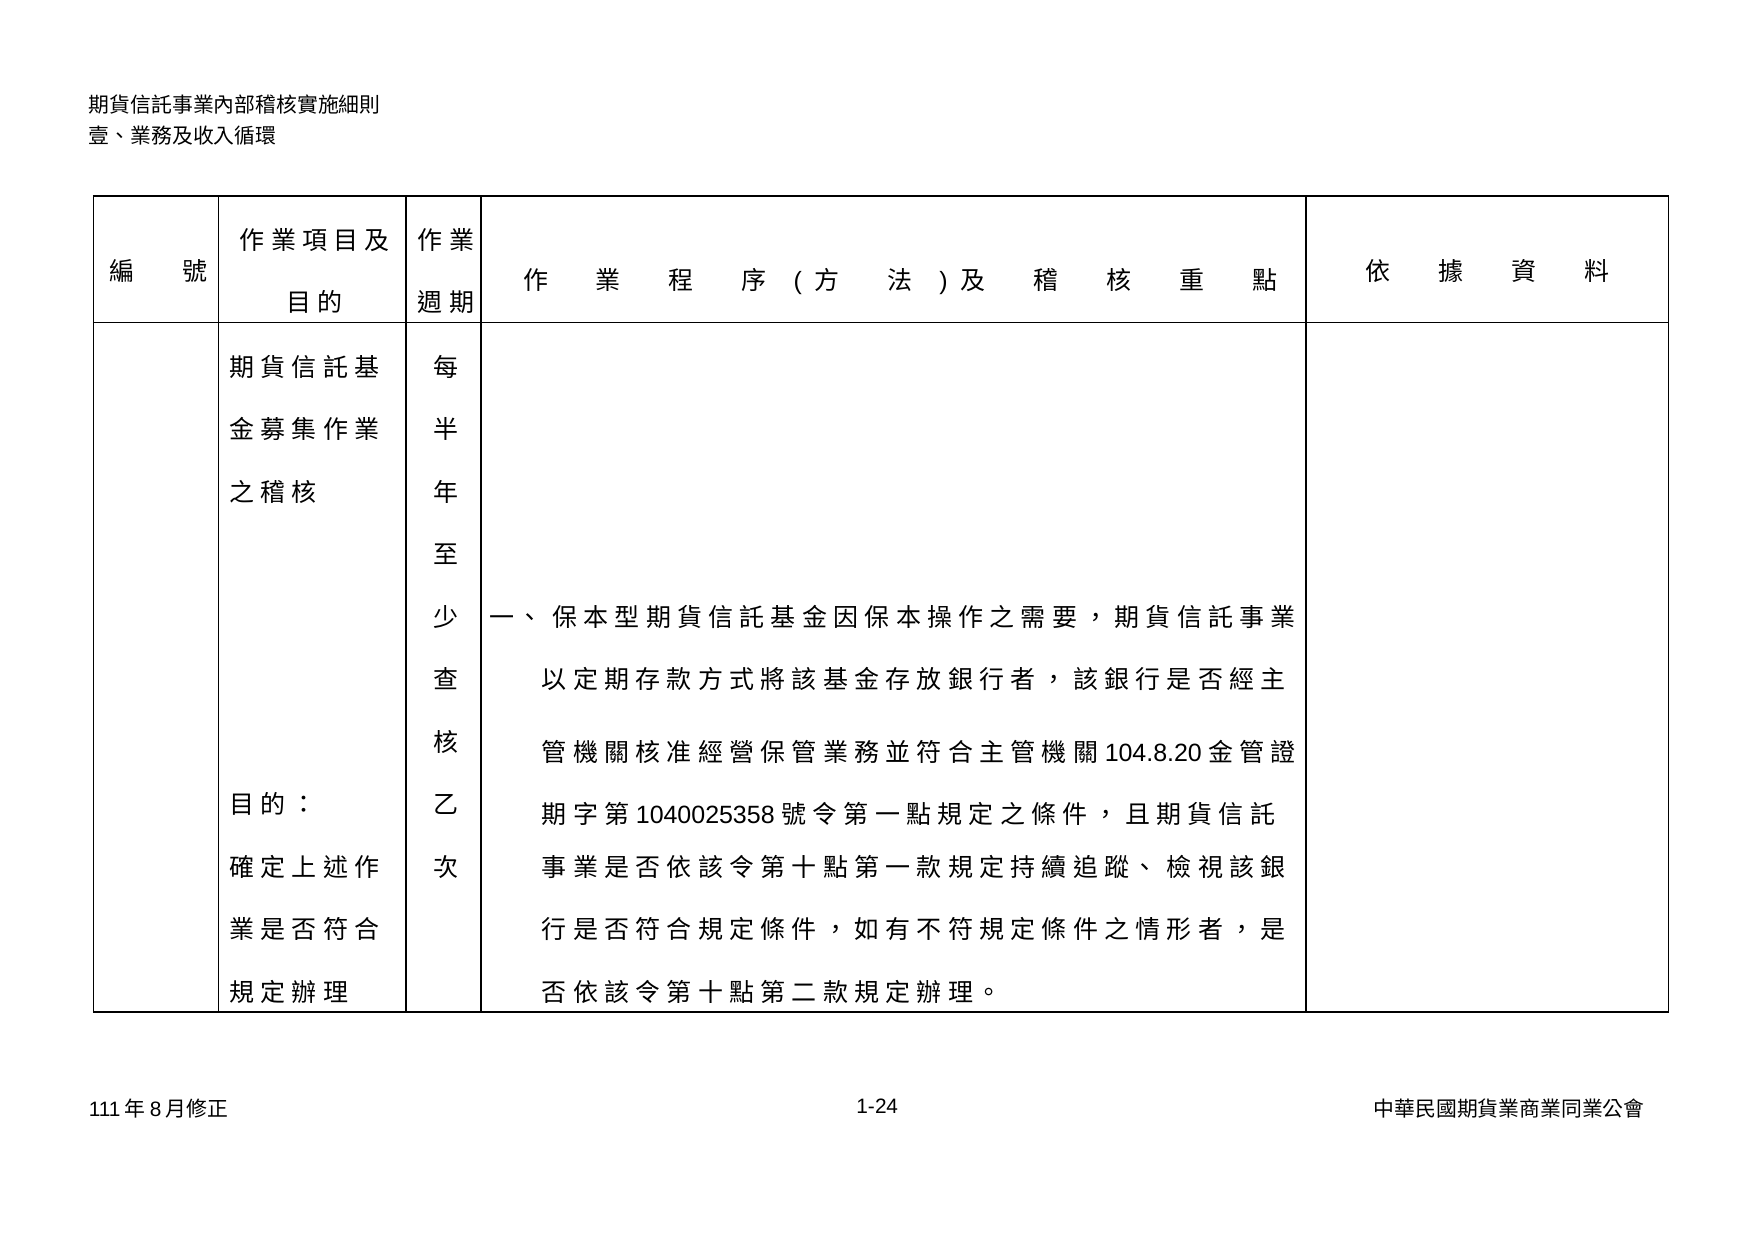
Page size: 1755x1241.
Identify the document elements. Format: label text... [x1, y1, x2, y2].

table_header 編 號 [94, 197, 218, 322]
table_cell 法令規章： 期貨信託事業管理規則第10條、第46條 期貨信託基金管理辦法第2條、第5條~第19條 期貨信託基金之募集、發行、銷售及其申購買回之作業程序 期貨交易法第100條 證券交易法第66條 銀行資本適足性及資本等級管理辦法第5條及第17條 金融監督管理委員會104.8.20金管證期字第1040025358號令 使用表單： 申請書 期貨信託基金審查表 審查意見 期貨信託契約 公開說明書（國外募集者免） 董事會議事錄 期貨信託基金經理人符合資格之證明文件 保管機構之聲明書 中央銀行同意函 募集或追加募集發行計畫 律師意見書 期貨信託基金現況資料表 期貨信託基金申請募集或追加募集之聲明書 中央銀行同意函影本(以外幣計價) 主管機關核准全權委託之書件 委任國外專業機構之顧問服務契約 其他經主管機關規定之書件 受益人符合資格條件之聲明書 銀行存款證明 清冊（包括受益憑證申購人姓名、受益權單位數及金額） 申報書、期貨信託基金委任基金銷售機構彙總表、募集公告稿、修正後公開說明書稿本、主管機關募集同意函影本及其他依規定應檢具之書件 [1307, 323, 1668, 1011]
table_header 依 據 資 料 [1307, 197, 1668, 322]
table_cell 期貨信託基金募集作業： 期貨信託事業提出申請募集期貨信託基金前，是否依據期貨公會制定之「期貨信託基金之募集、發行、銷售及其申購買回作業程序」相關規範，並經由權責單位主管覆核，由董事會決議通過後始可提出申請。 權責單位負責人員是否於董事會決議通過申請募集後，檢附申請書及相關書件，送由期貨公會審查並附審查意見，轉報主管機關申請核准後，由適當單位開始辦理募集事宜。 權責單位負責人員及主管申請對不特定人募集或追加募集期貨信託 基金，是否齊備所需之文件，並經權責主管核准後向期貨公會及主管機關提出申請(報)。 權責單位負責人員對不特定人辦理追加募集期貨信託基金，是否確認符合主管機關規定之條件，並經權責單位主管覆核後，辦理追加募集。 權責單位負責人員及主管申請對符合一定資格的條件之人募集期貨信託基金，是否齊備所需之文件，並經權責主管核准向期貨公會及主管機關提出申請。 國外募集投資於國內或為國內募集投資於國外者，權責單位是否依據期貨信託基金管理辦法第五條之規定，取得中央銀行核准後始行使之。 外幣計價之期貨信託基金，權責單位是否取得中央銀行同意，其申購、買回以及所應付相關費用，是否以期貨信託事業所選定之外幣計價，其選定後，不得再任意變更。 首次申請募集者，權責單位是否於期貨信託基金募集之核准函送達日起六個月內開始募集，四十五日內募集成立該期貨信託基金。 非首次申請募集對不特定人募集期貨信託基金經核准後，權責單位是否於募集之核准函送達日起六個月內開始募集，三十日內募集成立該期貨信託基金。若有正當理由無法於六個月內開始募集者，權責單位負責人員是否於期限屆滿前，向主管機關申請展延，並於展延六個月內開始募集者。 權責單位負責人員及主管辦理對不特定人募集或追加募集期貨信託基金，是否於受益憑證價款繳納完成日起五日內，檢具受益憑證價款繳款總金額達期貨信託基金最低募集金額之銀行存款證明及其他主管機關規定之相關書件，經權責主管核准後，向主管機關申報。 權責單位負責人員辦理對符合一定資格條件之人募集期貨信託基金，是否於受益憑證價款繳納完成日起五日內，檢具受益憑證價款繳款總金額達期貨信託基金最低募集金額之銀行存款證明及其他主管機關規定之相關書件，經權責主管核准後，向主管機關申報。 期貨信託基金不成立時，權責人員是否立即報告並經權責主管核准後，指示基金保管機構，退還申購價金及加計自基金保管機構收受申購價金之翌日起至其發還申購價金之前一日止，按基金保管機構活期存款利率計算之利息。 一、保本型期貨信託基金因保本操作之需要，期貨信託事業以定期存款方式將該基金存放銀行者，該銀行是否經主管機關核准經營保管業務並符合主管機關104.8.20金管證期字第1040025358號令第一點規定之條件，且期貨信託事業是否依該令第十點第一款規定持續追蹤、檢視該銀行是否符合規定條件，如有不符規定條件之情形者，是否依該令第十點第二款規定辦理。 二、保證型期貨信託基金應經保證機構保證，該保證機構是否經主管機關核准經營保證業務並符合主管機關104.8.20金管證期字第1040025358號令第二點規定之條件，且期貨信託事業是否依該令第十點第一款規定持續追蹤、檢視該保證機構是否符合規定條件，如有不符規定條件之情形者，是否依該令第十點第二款規定辦理。 [482, 323, 1305, 1011]
table_header 作 業 程 序 ( 方 法 ) 及 稽 核 重 點 [482, 197, 1305, 322]
table_cell 每 半 年 至 少 查 核 乙 次 [407, 323, 480, 1011]
table_cell 期貨信託基金募集作業之稽核 目的： 確定上述作業是否符合規定辦理 [219, 323, 405, 1011]
table_header 作業 週期 [407, 197, 480, 322]
table_header 作業項目及目的 [219, 197, 405, 322]
table_cell [94, 323, 218, 1011]
